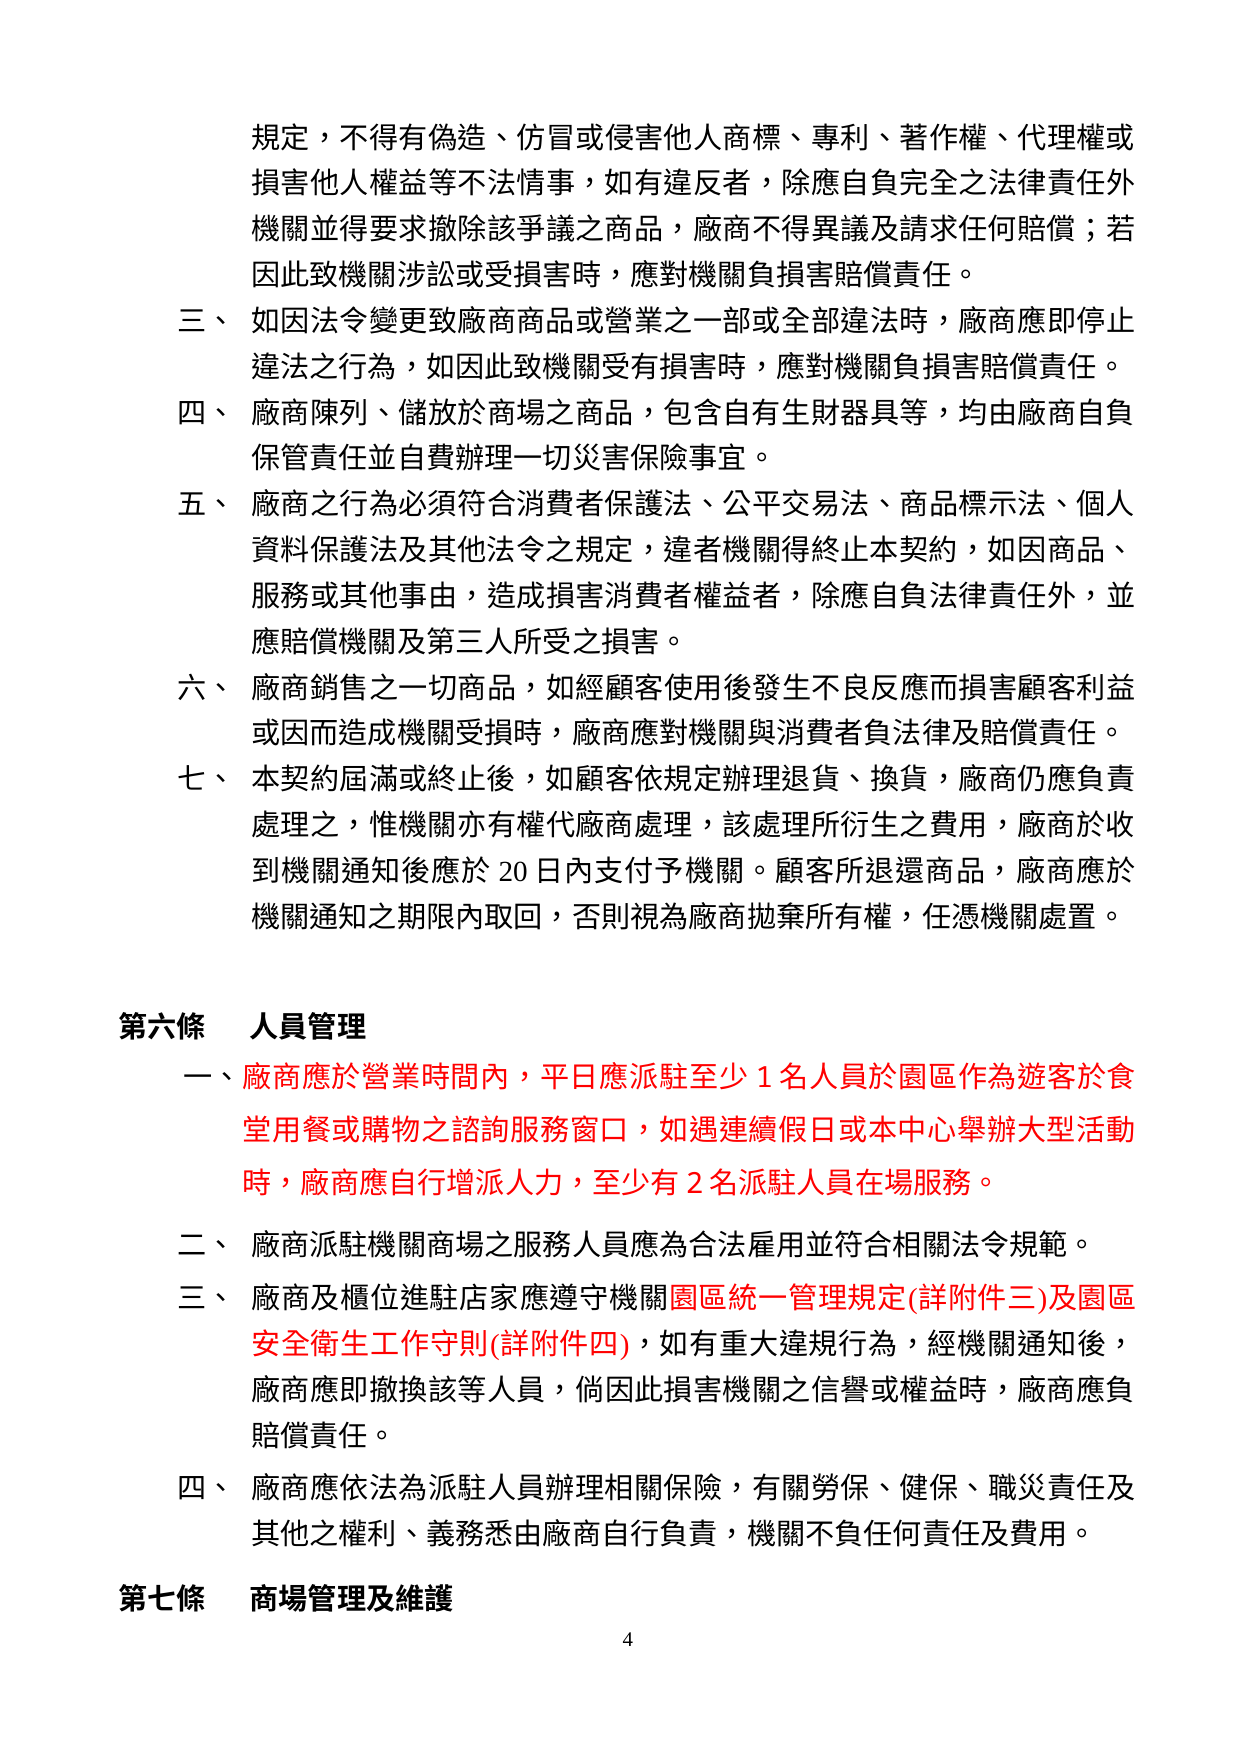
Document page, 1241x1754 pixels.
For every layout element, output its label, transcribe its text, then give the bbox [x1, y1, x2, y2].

list 廠商陳列、儲放於商場之商品，包含自有生財器具等，均由廠商自負保管責任並自費辦理一切災害保險事宜。 [177, 386, 1137, 478]
list 廠商之行為必須符合消費者保護法、公平交易法、商品標示法、個人資料保護法及其他法令之規定，違者機關得終止本契約，如因商品、服務或其他事由，造成損害消費者權益者，除應自負法律責任外，並應賠償機關及第三人所受之損害。 [177, 478, 1137, 661]
list 本契約屆滿或終止後，如顧客依規定辦理退貨、換貨，廠商仍應負責處理之，惟機關亦有權代廠商處理，該處理所衍生之費用，廠商於收到機關通知後應於20日內支付予機關。顧客所退還商品，廠商應於機關通知之期限內取回，否則視為廠商拋棄所有權，任憑機關處置。 [177, 753, 1137, 936]
list 廠商應依法為派駐人員辦理相關保險，有關勞保、健保、職災責任及其他之權利、義務悉由廠商自行負責，機關不負任何責任及費用。 [177, 1462, 1137, 1554]
list 如因法令變更致廠商商品或營業之一部或全部違法時，廠商應即停止違法之行為，如因此致機關受有損害時，應對機關負損害賠償責任。 [177, 295, 1137, 386]
text 第六條 人員管理 [118, 1001, 1137, 1047]
text 第七條 商場管理及維護 [118, 1572, 1137, 1618]
list 廠商派駐機關商場之服務人員應為合法雇用並符合相關法令規範。 [177, 1219, 1137, 1265]
list 廠商銷售之一切商品，如經顧客使用後發生不良反應而損害顧客利益或因而造成機關受損時，廠商應對機關與消費者負法律及賠償責任。 [177, 661, 1137, 753]
list 廠商及櫃位進駐店家應遵守機關園區統一管理規定(詳附件三)及園區安全衛生工作守則(詳附件四)，如有重大違規行為，經機關通知後，廠商應即撤換該等人員，倘因此損害機關之信譽或權益時，廠商應負賠償責任。 [177, 1272, 1137, 1455]
list 廠商陳列、銷售之商品及相關設備、廣告、文宣等應遵守相關法令之規定，不得有偽造、仿冒或侵害他人商標、專利、著作權、代理權或損害他人權益等不法情事，如有違反者，除應自負完全之法律責任外，機關並得要求撤除該爭議之商品，廠商不得異議及請求任何賠償；若因此致機關涉訟或受損害時，應對機關負損害賠償責任。 [177, 111, 1137, 295]
list 廠商應於營業時間內，平日應派駐至少1名人員於園區作為遊客於食堂用餐或購物之諮詢服務窗口，如遇連續假日或本中心舉辦大型活動時，廠商應自行增派人力，至少有2名派駐人員在場服務。 [183, 1054, 1137, 1202]
